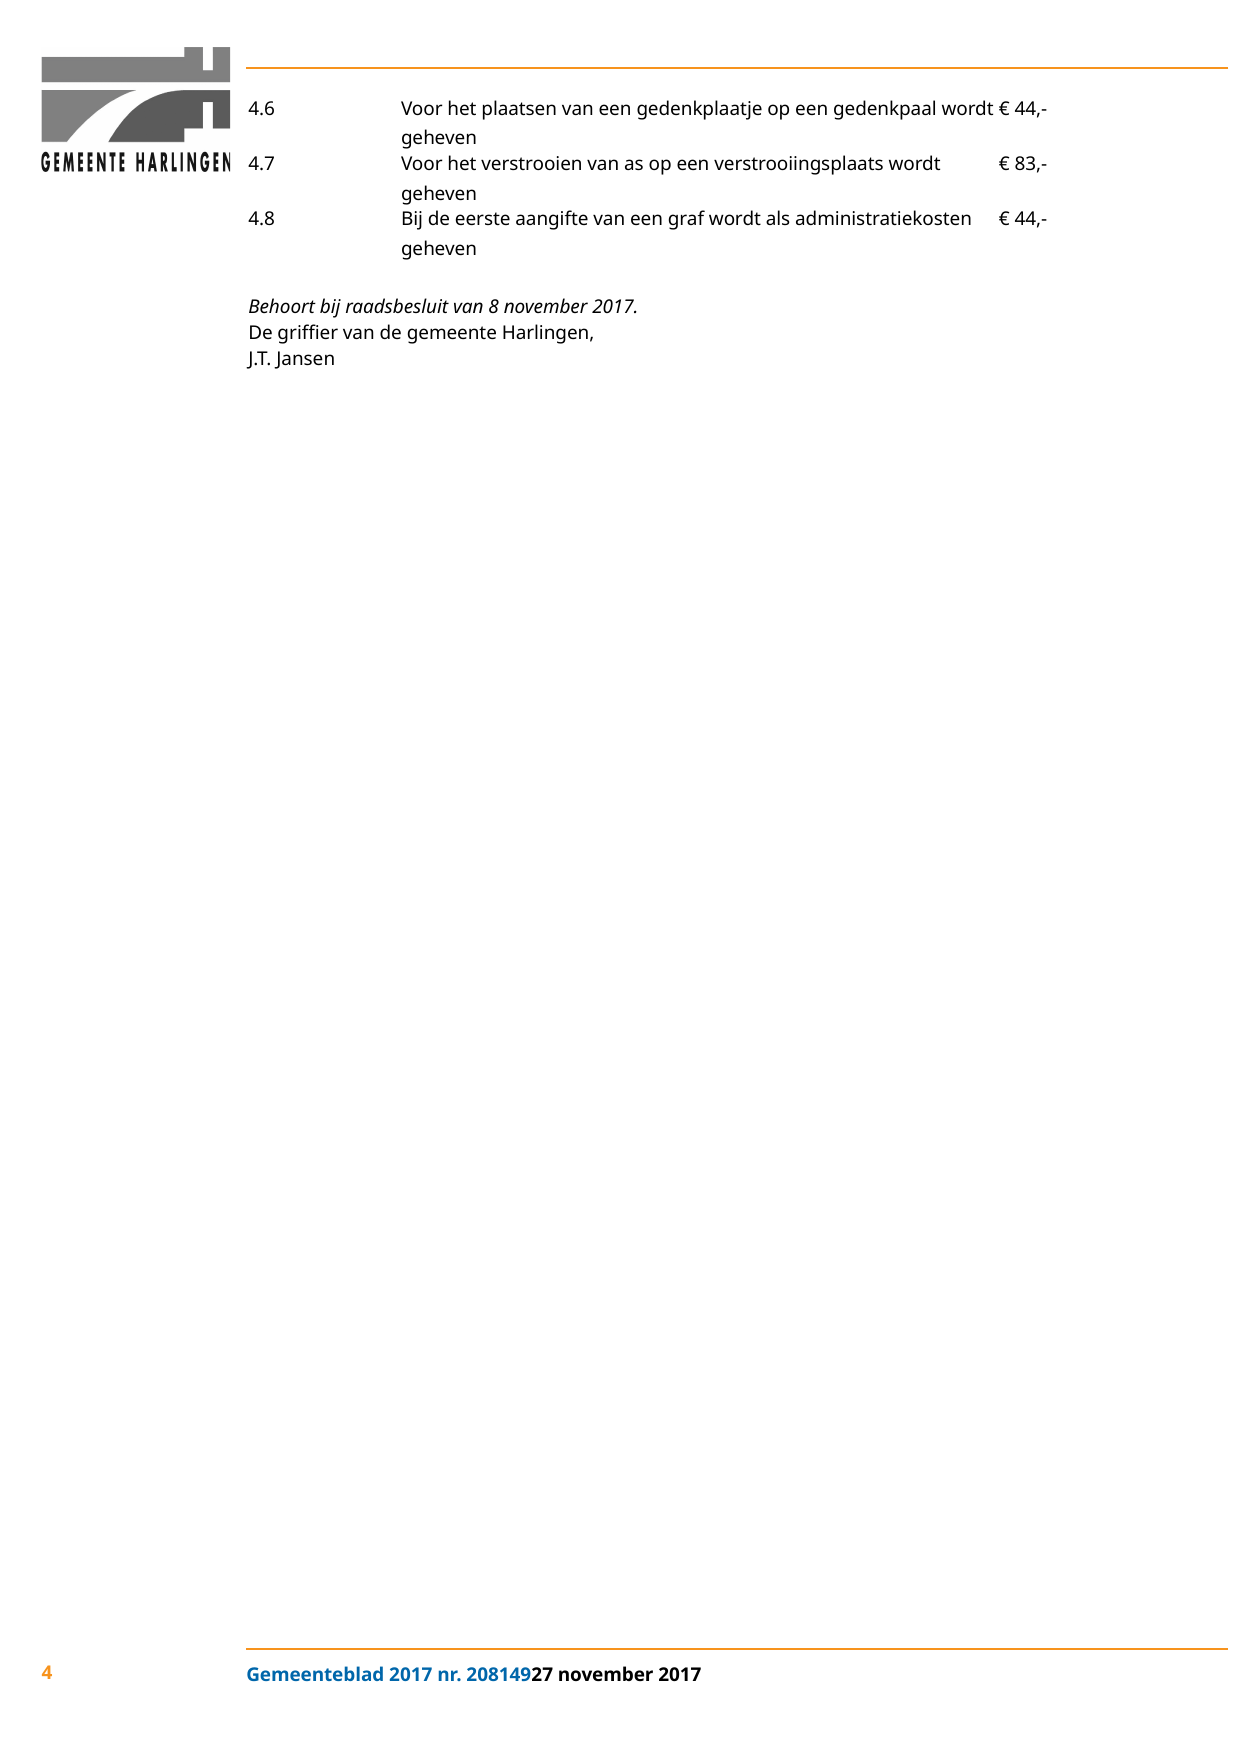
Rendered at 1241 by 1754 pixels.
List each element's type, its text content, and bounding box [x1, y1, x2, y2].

text De griffier van de gemeente Harlingen, [248, 319, 1152, 345]
table_cell 4.7 [248, 150, 401, 205]
picture [41, 47, 231, 172]
table_cell Bij de eerste aangifte van een graf wordt als administratiekosten geheven [401, 205, 999, 261]
text Behoort bij raadsbesluit van 8 november 2017. [248, 293, 1152, 319]
table_cell € 44,- [999, 205, 1152, 261]
table_cell Voor het verstrooien van as op een verstrooiingsplaats wordt geheven [401, 150, 999, 205]
table_cell Voor het plaatsen van een gedenkplaatje op een gedenkpaal wordt geheven [401, 95, 999, 150]
table_cell € 44,- [999, 95, 1152, 150]
text J.T. Jansen [248, 345, 1152, 371]
table_cell 4.6 [248, 95, 401, 150]
table_cell 4.8 [248, 205, 401, 261]
table_cell € 83,- [999, 150, 1152, 205]
